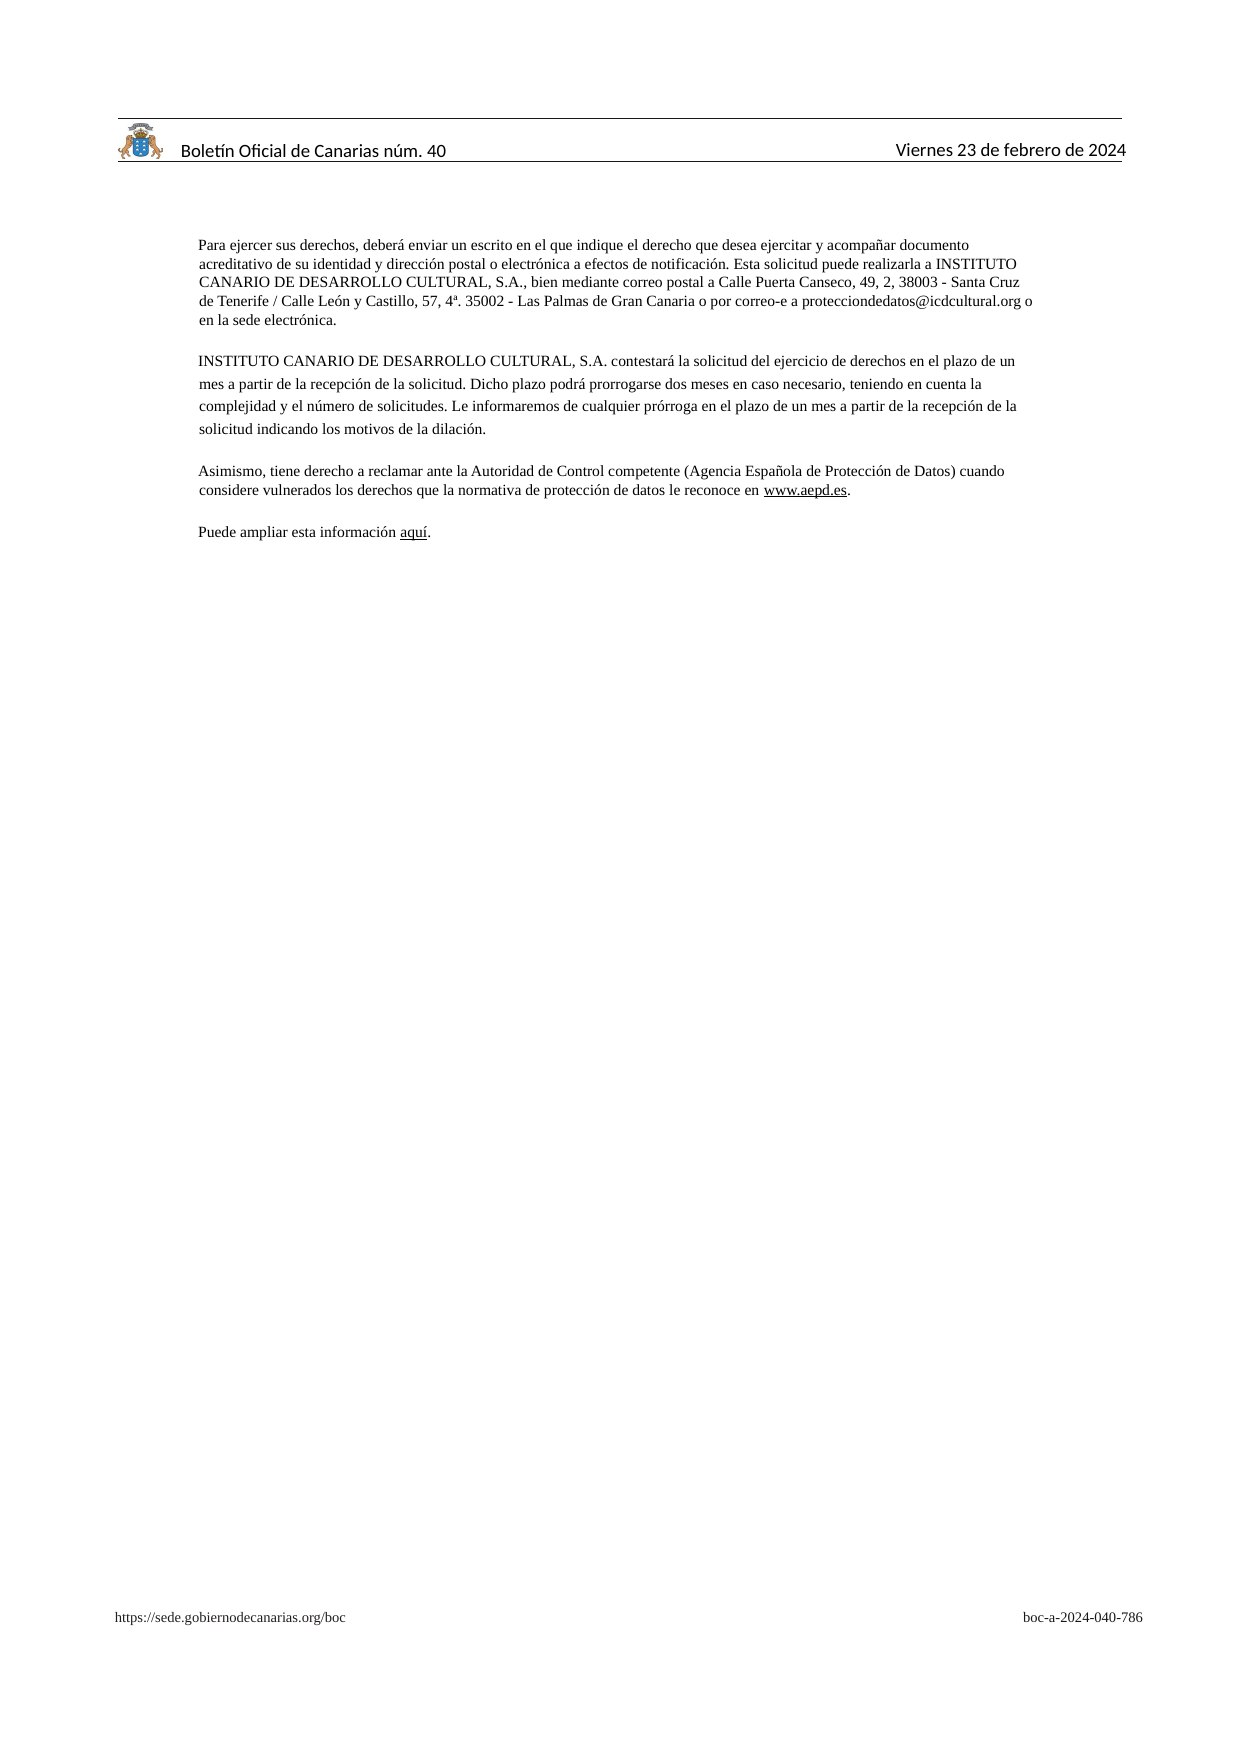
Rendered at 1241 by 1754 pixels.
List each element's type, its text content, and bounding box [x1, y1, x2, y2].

text Para ejercer sus derechos, deberá enviar un escrito en el que indique el derecho que desea ejercitar y acompañar documento acreditativo de su identidad y dirección postal o electrónica a efectos de notificación. Esta solicitud puede realizarla a INSTITUTO CANARIO DE DESARROLLO CULTURAL, S.A., bien mediante correo postal a Calle Puerta Canseco, 49, 2, 38003 - Santa Cruz de Tenerife / Calle León y Castillo, 57, 4ª. 35002 - Las Palmas de Gran Canaria o por correo-e a protecciondedatos@icdcultural.org o en la sede electrónica. [198, 236, 1038, 328]
text INSTITUTO CANARIO DE DESARROLLO CULTURAL, S.A. contestará la solicitud del ejercicio de derechos en el plazo de un mes a partir de la recepción de la solicitud. Dicho plazo podrá prorrogarse dos meses en caso necesario, teniendo en cuenta la complejidad y el número de solicitudes. Le informaremos de cualquier prórroga en el plazo de un mes a partir de la recepción de la solicitud indicando los motivos de la dilación. [198, 352, 1038, 438]
text Asimismo, tiene derecho a reclamar ante la Autoridad de Control competente (Agencia Española de Protección de Datos) cuando considere vulnerados los derechos que la normativa de protección de datos le reconoce en www.aepd.es. [198, 462, 1038, 499]
text Puede ampliar esta información aquí. [198, 523, 1038, 541]
